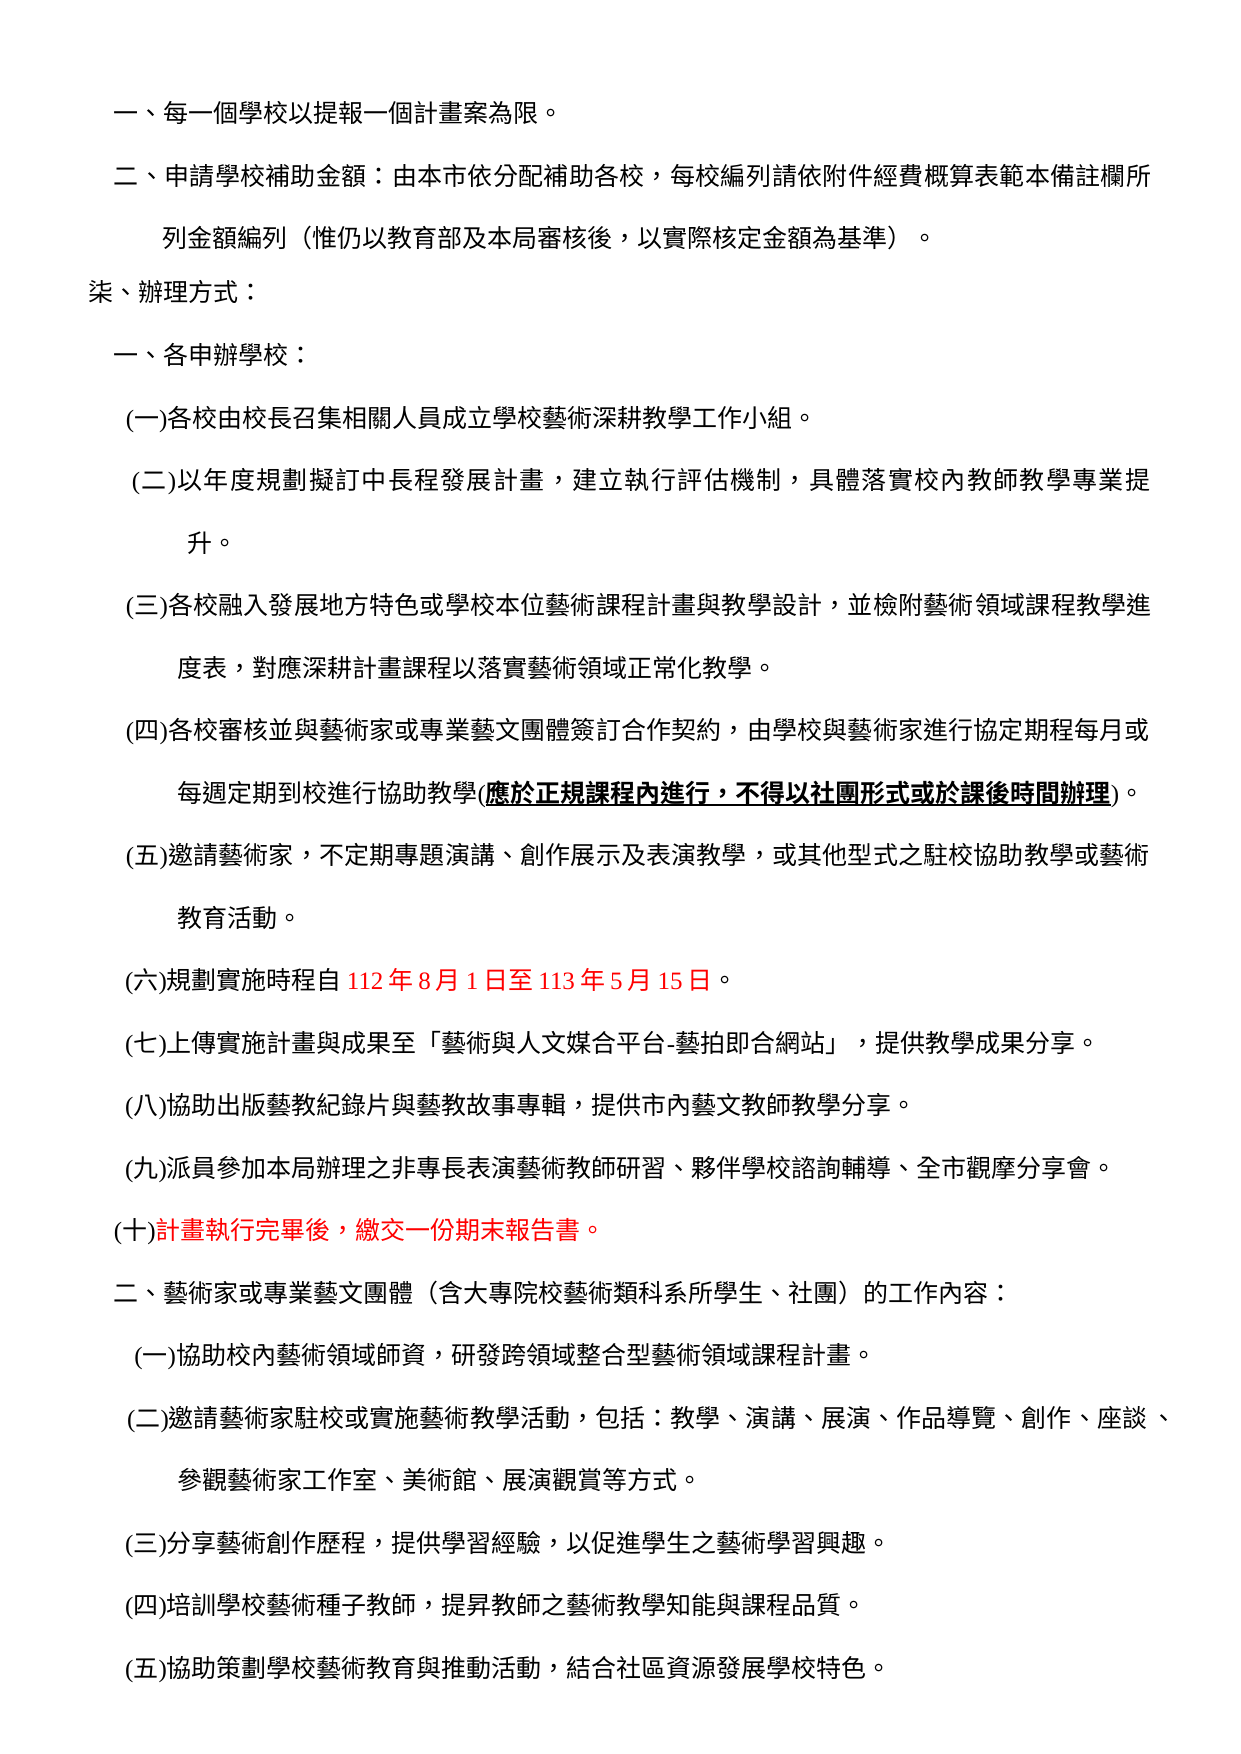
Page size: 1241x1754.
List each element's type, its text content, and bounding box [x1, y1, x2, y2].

text (十)計畫執行完畢後，繳交一份期末報告書。 [89, 1187, 1152, 1249]
text (二)以年度規劃擬訂中長程發展計畫，建立執行評估機制，具體落實校內教師教學專業提 升。 [89, 437, 1152, 562]
text (四)各校審核並與藝術家或專業藝文團體簽訂合作契約，由學校與藝術家進行協定期程每月或每週定期到校進行協助教學(應於正規課程內進行，不得以社團形式或於課後時間辦理)。 [89, 687, 1152, 812]
text (一)各校由校長召集相關人員成立學校藝術深耕教學工作小組。 [89, 374, 1152, 437]
text 柒、辦理方式： [89, 258, 1152, 312]
text (五)協助策劃學校藝術教育與推動活動，結合社區資源發展學校特色。 [89, 1624, 1152, 1687]
text (六)規劃實施時程自112年8月1日至113年5月15日。 [89, 937, 1152, 999]
text (九)派員參加本局辦理之非專長表演藝術教師研習、夥伴學校諮詢輔導、全市觀摩分享會。 [89, 1124, 1152, 1187]
text (一)協助校內藝術領域師資，研發跨領域整合型藝術領域課程計畫。 [103, 1312, 1152, 1374]
text 二、藝術家或專業藝文團體（含大專院校藝術類科系所學生、社團）的工作內容： [89, 1249, 1152, 1312]
text (四)培訓學校藝術種子教師，提昇教師之藝術教學知能與課程品質。 [89, 1562, 1152, 1624]
text 一、每一個學校以提報一個計畫案為限。 [89, 70, 1152, 133]
text (三)各校融入發展地方特色或學校本位藝術課程計畫與教學設計，並檢附藝術領域課程教學進度表，對應深耕計畫課程以落實藝術領域正常化教學。 [89, 562, 1152, 687]
text (五)邀請藝術家，不定期專題演講、創作展示及表演教學，或其他型式之駐校協助教學或藝術教育活動。 [89, 812, 1152, 937]
text (七)上傳實施計畫與成果至「藝術與人文媒合平台-藝拍即合網站」，提供教學成果分享。 [89, 999, 1152, 1062]
text (八)協助出版藝教紀錄片與藝教故事專輯，提供市內藝文教師教學分享。 [89, 1062, 1152, 1124]
text 一、各申辦學校： [89, 312, 1152, 374]
text 二、申請學校補助金額：由本市依分配補助各校，每校編列請依附件經費概算表範本備註欄所列金額編列（惟仍以教育部及本局審核後，以實際核定金額為基準）。 [114, 133, 1152, 258]
text (三)分享藝術創作歷程，提供學習經驗，以促進學生之藝術學習興趣。 [89, 1499, 1152, 1562]
text (二)邀請藝術家駐校或實施藝術教學活動，包括：教學、演講、展演、作品導覽、創作、座談、參觀藝術家工作室、美術館、展演觀賞等方式。 [89, 1374, 1152, 1499]
